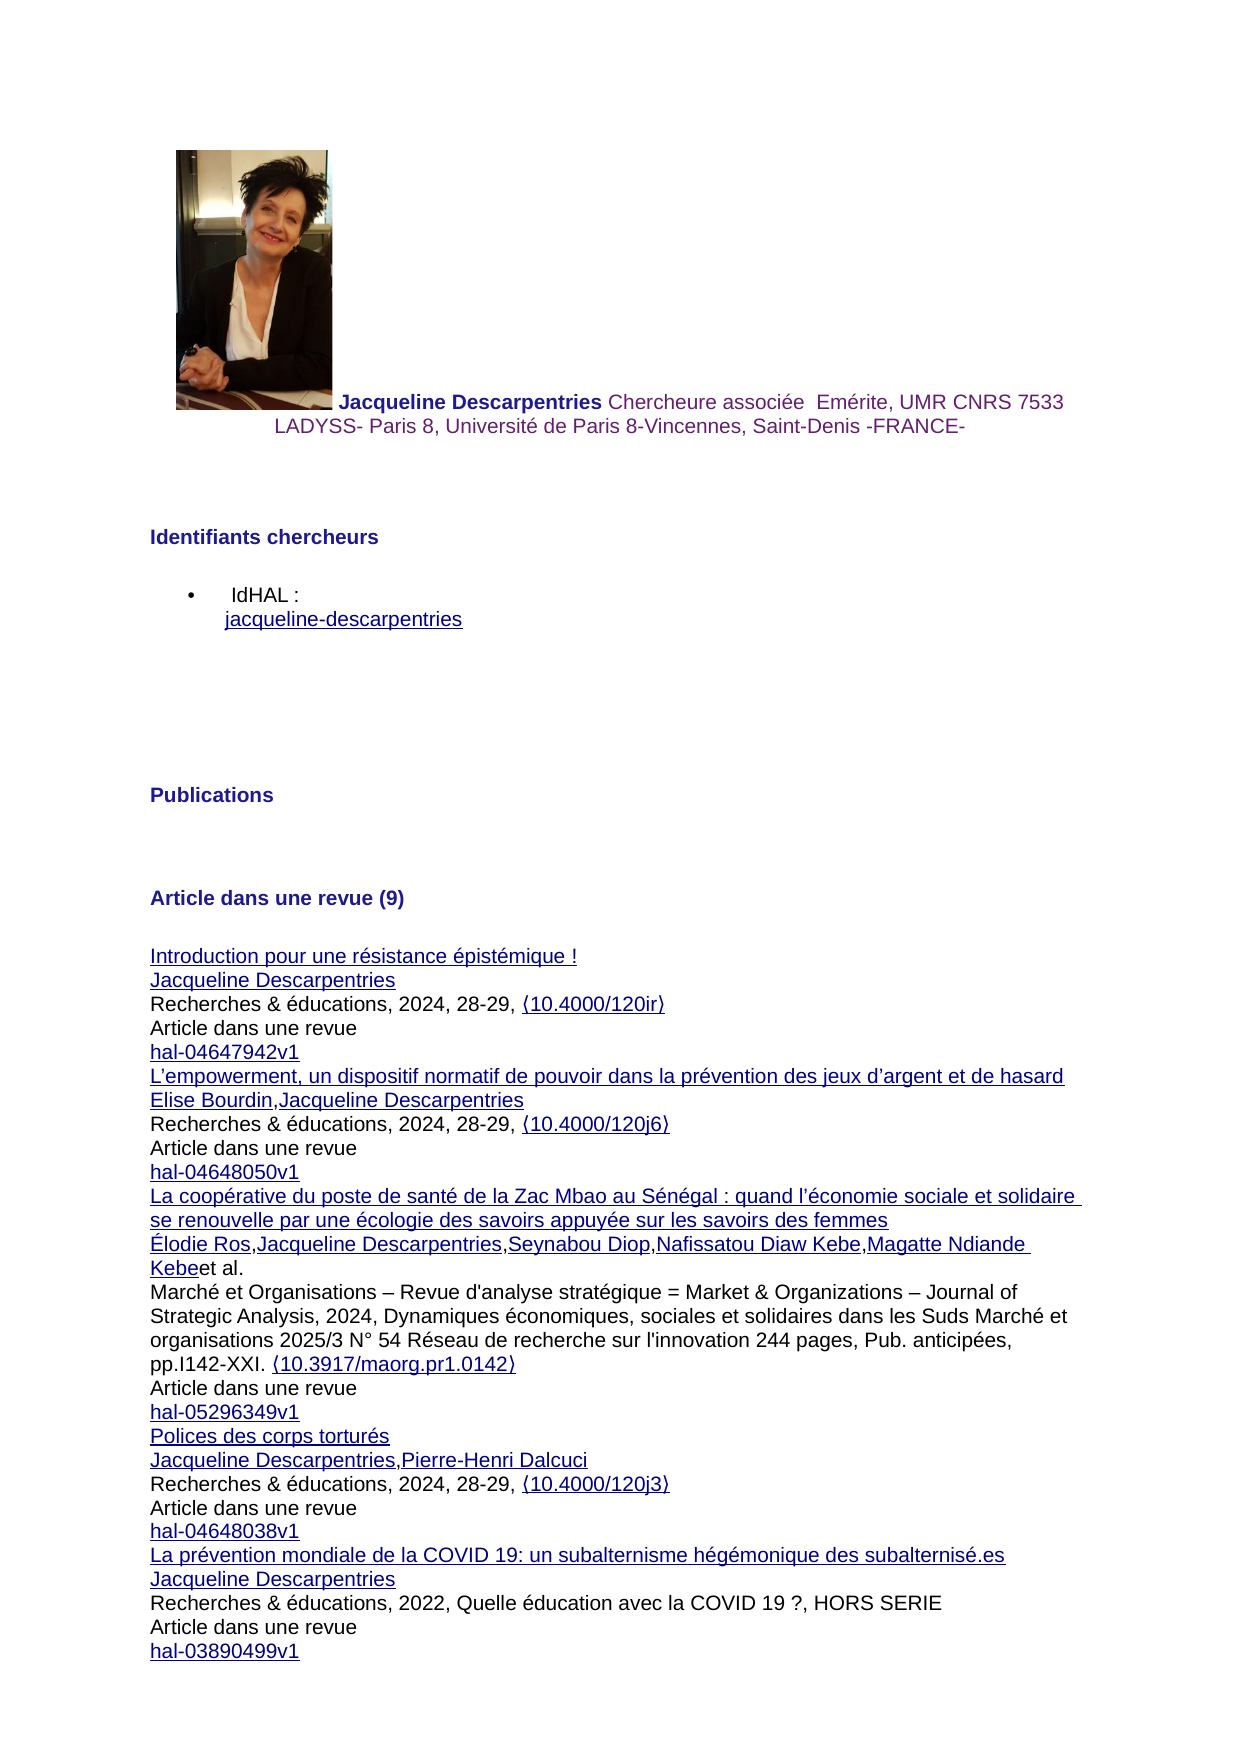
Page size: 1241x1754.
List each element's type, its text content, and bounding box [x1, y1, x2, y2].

table_cell La coopérative du poste de santé de la Zac Mbao au Sénégal : quand l’économie sociale et solidaire se renouvelle par une écologie des savoirs appuyée sur les savoirs des femmes Élodie Ros,Jacqueline Descarpentries,Seynabou Diop,Nafissatou Diaw Kebe,Magatte Ndiande Kebeet al. Marché et Organisations – Revue d'analyse stratégique = Market & Organizations – Journal of Strategic Analysis, 2024, Dynamiques économiques, sociales et solidaires dans les Suds Marché et organisations 2025/3 N° 54 Réseau de recherche sur l'innovation 244 pages, Pub. anticipées, pp.I142-XXI. ⟨10.3917/maorg.pr1.0142⟩ Article dans une revue hal-05296349v1 [150, 1184, 1090, 1423]
subtitle Publications [150, 783, 1090, 807]
table_header Introduction pour une résistance épistémique ! Jacqueline Descarpentries Recherches & éducations, 2024, 28-29, ⟨10.4000/120ir⟩ Article dans une revue hal-04647942v1 [150, 944, 1090, 1064]
table_cell Polices des corps torturés Jacqueline Descarpentries,Pierre-Henri Dalcuci Recherches & éducations, 2024, 28-29, ⟨10.4000/120j3⟩ Article dans une revue hal-04648038v1 [150, 1424, 1090, 1543]
subtitle Jacqueline Descarpentries Chercheure associée Emérite, UMR CNRS 7533 LADYSS- Paris 8, Université de Paris 8-Vincennes, Saint-Denis -FRANCE- [150, 150, 1090, 438]
subtitle Identifiants chercheurs [150, 524, 1090, 548]
list jacqueline-descarpentries [187, 607, 1090, 631]
subtitle Article dans une revue (9) [150, 886, 1090, 910]
table_cell L’empowerment, un dispositif normatif de pouvoir dans la prévention des jeux d’argent et de hasard Elise Bourdin,Jacqueline Descarpentries Recherches & éducations, 2024, 28-29, ⟨10.4000/120j6⟩ Article dans une revue hal-04648050v1 [150, 1064, 1090, 1184]
list IdHAL : [187, 583, 1090, 607]
picture [176, 150, 333, 410]
table_cell La prévention mondiale de la COVID 19: un subalternisme hégémonique des subalternisé.es Jacqueline Descarpentries Recherches & éducations, 2022, Quelle éducation avec la COVID 19 ?, HORS SERIE Article dans une revue hal-03890499v1 [150, 1543, 1090, 1663]
